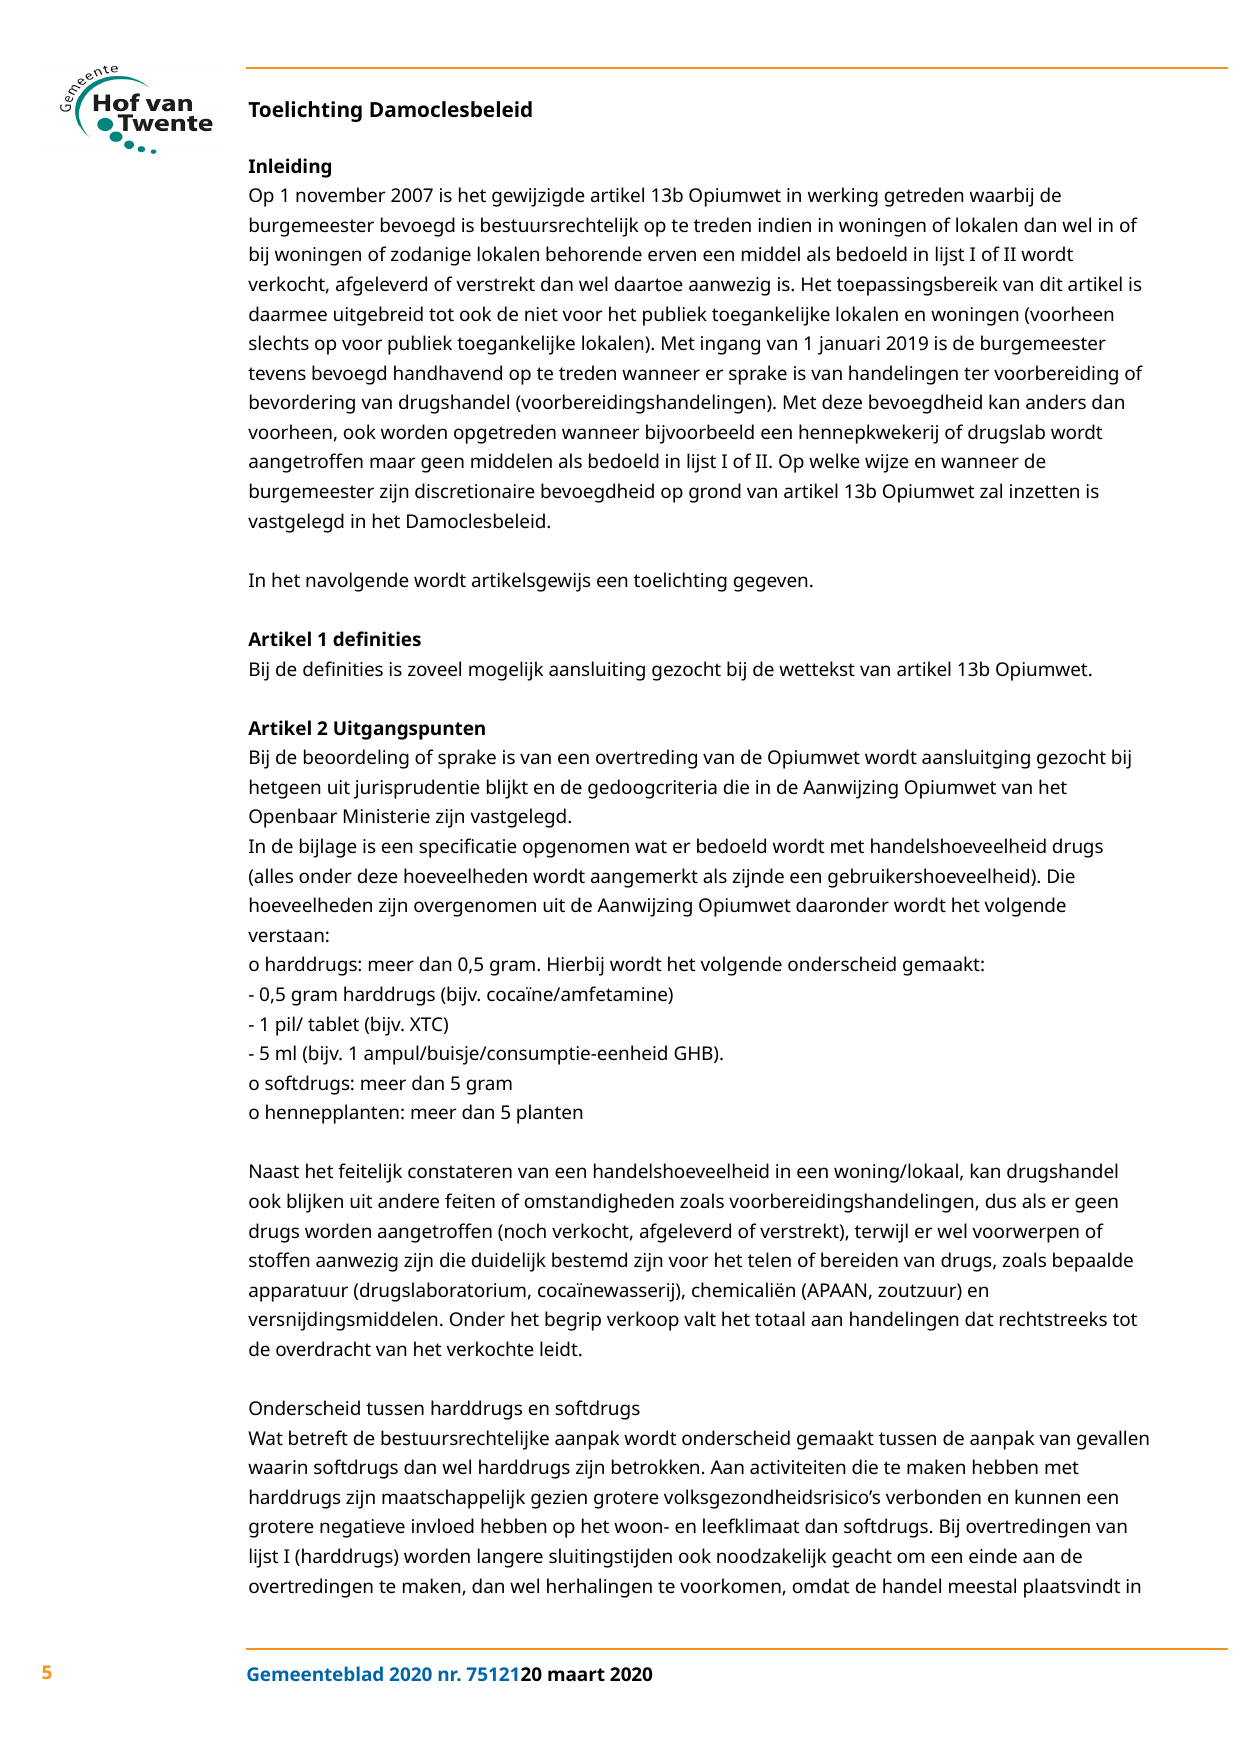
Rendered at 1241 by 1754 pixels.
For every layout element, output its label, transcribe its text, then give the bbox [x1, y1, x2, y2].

text In de bijlage is een specificatie opgenomen wat er bedoeld wordt met handelshoeveelheid drugs (alles onder deze hoeveelheden wordt aangemerkt als zijnde een gebruikershoeveelheid). Die hoeveelheden zijn overgenomen uit de Aanwijzing Opiumwet daaronder wordt het volgende verstaan: [248, 833, 1152, 948]
text Inleiding [248, 153, 1152, 179]
text o harddrugs: meer dan 0,5 gram. Hierbij wordt het volgende onderscheid gemaakt: [248, 952, 1152, 977]
text - 1 pil/ tablet (bijv. XTC) [248, 1011, 1152, 1037]
text - 5 ml (bijv. 1 ampul/buisje/consumptie-eenheid GHB). [248, 1040, 1152, 1066]
text o hennepplanten: meer dan 5 planten [248, 1099, 1152, 1125]
text In het navolgende wordt artikelsgewijs een toelichting gegeven. [248, 567, 1152, 593]
text Bij de definities is zoveel mogelijk aansluiting gezocht bij de wettekst van artikel 13b Opiumwet. [248, 656, 1152, 682]
text Artikel 1 definities [248, 626, 1152, 652]
text Wat betreft de bestuursrechtelijke aanpak wordt onderscheid gemaakt tussen de aanpak van gevallen waarin softdrugs dan wel harddrugs zijn betrokken. Aan activiteiten die te maken hebben met harddrugs zijn maatschappelijk gezien grotere volksgezondheidsrisico’s verbonden en kunnen een grotere negatieve invloed hebben op het woon- en leefklimaat dan softdrugs. Bij overtredingen van lijst I (harddrugs) worden langere sluitingstijden ook noodzakelijk geacht om een einde aan de overtredingen te maken, dan wel herhalingen te voorkomen, omdat de handel meestal plaatsvindt in [248, 1425, 1152, 1599]
text Op 1 november 2007 is het gewijzigde artikel 13b Opiumwet in werking getreden waarbij de burgemeester bevoegd is bestuursrechtelijk op te treden indien in woningen of lokalen dan wel in of bij woningen of zodanige lokalen behorende erven een middel als bedoeld in lijst I of II wordt verkocht, afgeleverd of verstrekt dan wel daartoe aanwezig is. Het toepassingsbereik van dit artikel is daarmee uitgebreid tot ook de niet voor het publiek toegankelijke lokalen en woningen (voorheen slechts op voor publiek toegankelijke lokalen). Met ingang van 1 januari 2019 is de burgemeester tevens bevoegd handhavend op te treden wanneer er sprake is van handelingen ter voorbereiding of bevordering van drugshandel (voorbereidingshandelingen). Met deze bevoegdheid kan anders dan voorheen, ook worden opgetreden wanneer bijvoorbeeld een hennepkwekerij of drugslab wordt aangetroffen maar geen middelen als bedoeld in lijst I of II. Op welke wijze en wanneer de burgemeester zijn discretionaire bevoegdheid op grond van artikel 13b Opiumwet zal inzetten is vastgelegd in het Damoclesbeleid. [248, 182, 1152, 534]
text Naast het feitelijk constateren van een handelshoeveelheid in een woning/lokaal, kan drugshandel ook blijken uit andere feiten of omstandigheden zoals voorbereidingshandelingen, dus als er geen drugs worden aangetroffen (noch verkocht, afgeleverd of verstrekt), terwijl er wel voorwerpen of stoffen aanwezig zijn die duidelijk bestemd zijn voor het telen of bereiden van drugs, zoals bepaalde apparatuur (drugslaboratorium, cocaïnewasserij), chemicaliën (APAAN, zoutzuur) en versnijdingsmiddelen. Onder het begrip verkoop valt het totaal aan handelingen dat rechtstreeks tot de overdracht van het verkochte leidt. [248, 1159, 1152, 1362]
text o softdrugs: meer dan 5 gram [248, 1070, 1152, 1096]
picture [41, 47, 231, 172]
text Bij de beoordeling of sprake is van een overtreding van de Opiumwet wordt aansluitging gezocht bij hetgeen uit jurisprudentie blijkt en de gedoogcriteria die in de Aanwijzing Opiumwet van het Openbaar Ministerie zijn vastgelegd. [248, 744, 1152, 829]
text Onderscheid tussen harddrugs en softdrugs [248, 1395, 1152, 1421]
text Toelichting Damoclesbeleid [248, 95, 1152, 123]
text - 0,5 gram harddrugs (bijv. cocaïne/amfetamine) [248, 981, 1152, 1007]
text Artikel 2 Uitgangspunten [248, 715, 1152, 741]
